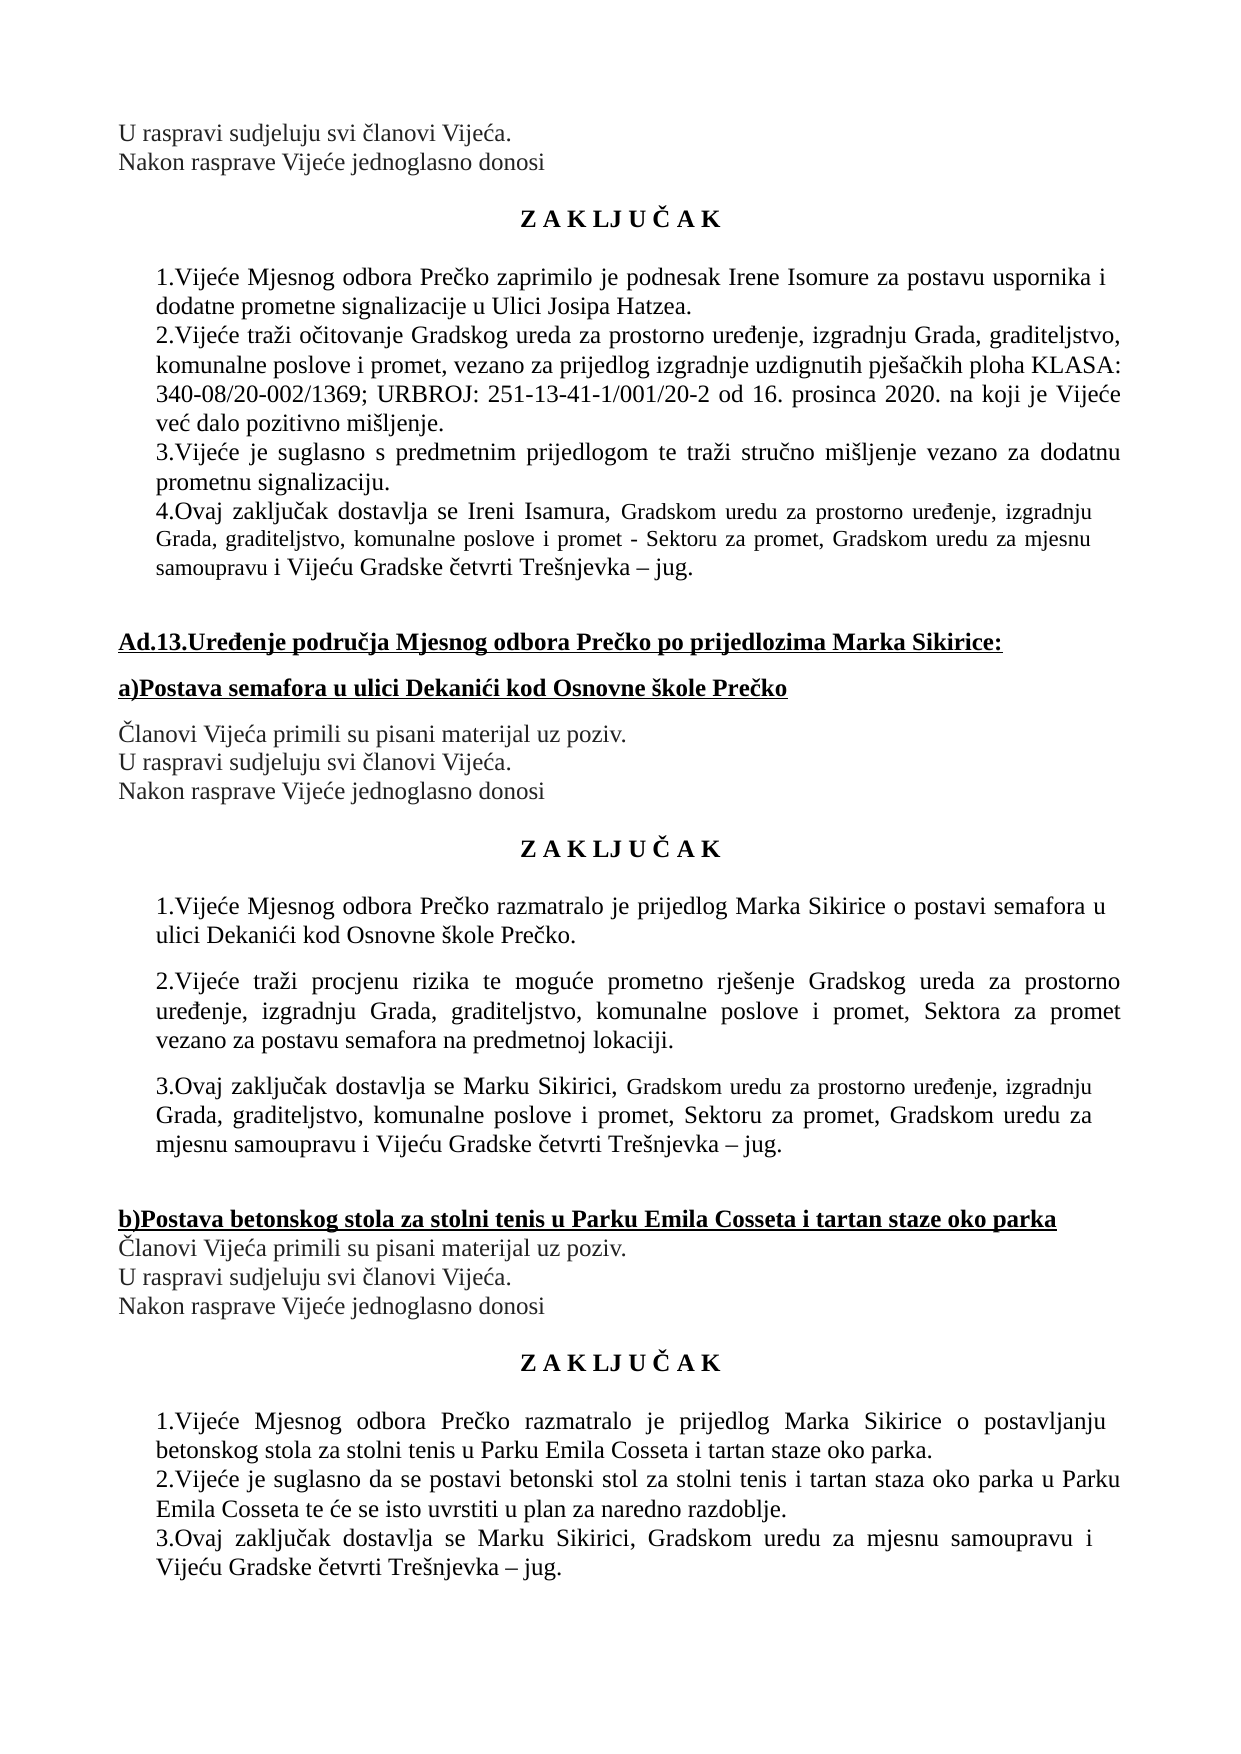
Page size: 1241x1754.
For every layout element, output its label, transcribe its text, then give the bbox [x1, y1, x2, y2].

text b)Postava betonskog stola za stolni tenis u Parku Emila Cosseta i tartan staze oko parka [118, 1204, 1122, 1233]
text Z A K LJ U Č A K [266, 204, 974, 233]
text Z A K LJ U Č A K [266, 834, 974, 862]
text 3.Ovaj zaključak dostavlja se Marku Sikirici, Gradskom uredu za mjesnu samoupravu i Vijeću Gradske četvrti Trešnjevka – jug. [156, 1523, 1093, 1581]
text Nakon rasprave Vijeće jednoglasno donosi [118, 147, 1122, 176]
text Z A K LJ U Č A K [266, 1348, 974, 1377]
text Ad.13.Uređenje područja Mjesnog odbora Prečko po prijedlozima Marka Sikirice: [118, 627, 1122, 656]
text 3.Ovaj zaključak dostavlja se Marku Sikirici, Gradskom uredu za prostorno uređenje, izgradnju Grada, graditeljstvo, komunalne poslove i promet, Sektoru za promet, Gradskom uredu za mjesnu samoupravu i Vijeću Gradske četvrti Trešnjevka – jug. [156, 1071, 1093, 1158]
text 2.Vijeće je suglasno da se postavi betonski stol za stolni tenis i tartan staza oko parka u Parku Emila Cosseta te će se isto uvrstiti u plan za naredno razdoblje. [156, 1464, 1122, 1522]
text 4.Ovaj zaključak dostavlja se Ireni Isamura, Gradskom uredu za prostorno uređenje, izgradnju Grada, graditeljstvo, komunalne poslove i promet - Sektoru za promet, Gradskom uredu za mjesnu samoupravu i Vijeću Gradske četvrti Trešnjevka – jug. [156, 496, 1093, 581]
text U raspravi sudjeluju svi članovi Vijeća. [118, 1262, 1122, 1291]
text 2.Vijeće traži očitovanje Gradskog ureda za prostorno uređenje, izgradnju Grada, graditeljstvo, komunalne poslove i promet, vezano za prijedlog izgradnje uzdignutih pješačkih ploha KLASA: 340-08/20-002/1369; URBROJ: 251-13-41-1/001/20-2 od 16. prosinca 2020. na koji je Vijeće već dalo pozitivno mišljenje. [156, 320, 1122, 437]
text Nakon rasprave Vijeće jednoglasno donosi [118, 1291, 1122, 1320]
text U raspravi sudjeluju svi članovi Vijeća. [118, 118, 1122, 147]
text Članovi Vijeća primili su pisani materijal uz poziv. [118, 719, 1122, 747]
text 1.Vijeće Mjesnog odbora Prečko zaprimilo je podnesak Irene Isomure za postavu uspornika i dodatne prometne signalizacije u Ulici Josipa Hatzea. [156, 262, 1108, 320]
text Članovi Vijeća primili su pisani materijal uz poziv. [118, 1233, 1122, 1262]
text 1.Vijeće Mjesnog odbora Prečko razmatralo je prijedlog Marka Sikirice o postavljanju betonskog stola za stolni tenis u Parku Emila Cosseta i tartan staze oko parka. [156, 1406, 1108, 1464]
text 2.Vijeće traži procjenu rizika te moguće prometno rješenje Gradskog ureda za prostorno uređenje, izgradnju Grada, graditeljstvo, komunalne poslove i promet, Sektora za promet vezano za postavu semafora na predmetnoj lokaciji. [156, 966, 1122, 1054]
text 3.Vijeće je suglasno s predmetnim prijedlogom te traži stručno mišljenje vezano za dodatnu prometnu signalizaciju. [156, 437, 1122, 496]
text 1.Vijeće Mjesnog odbora Prečko razmatralo je prijedlog Marka Sikirice o postavi semafora u ulici Dekanići kod Osnovne škole Prečko. [156, 891, 1108, 949]
text a)Postava semafora u ulici Dekanići kod Osnovne škole Prečko [118, 673, 1122, 702]
text Nakon rasprave Vijeće jednoglasno donosi [118, 776, 1122, 805]
text U raspravi sudjeluju svi članovi Vijeća. [118, 747, 1122, 776]
